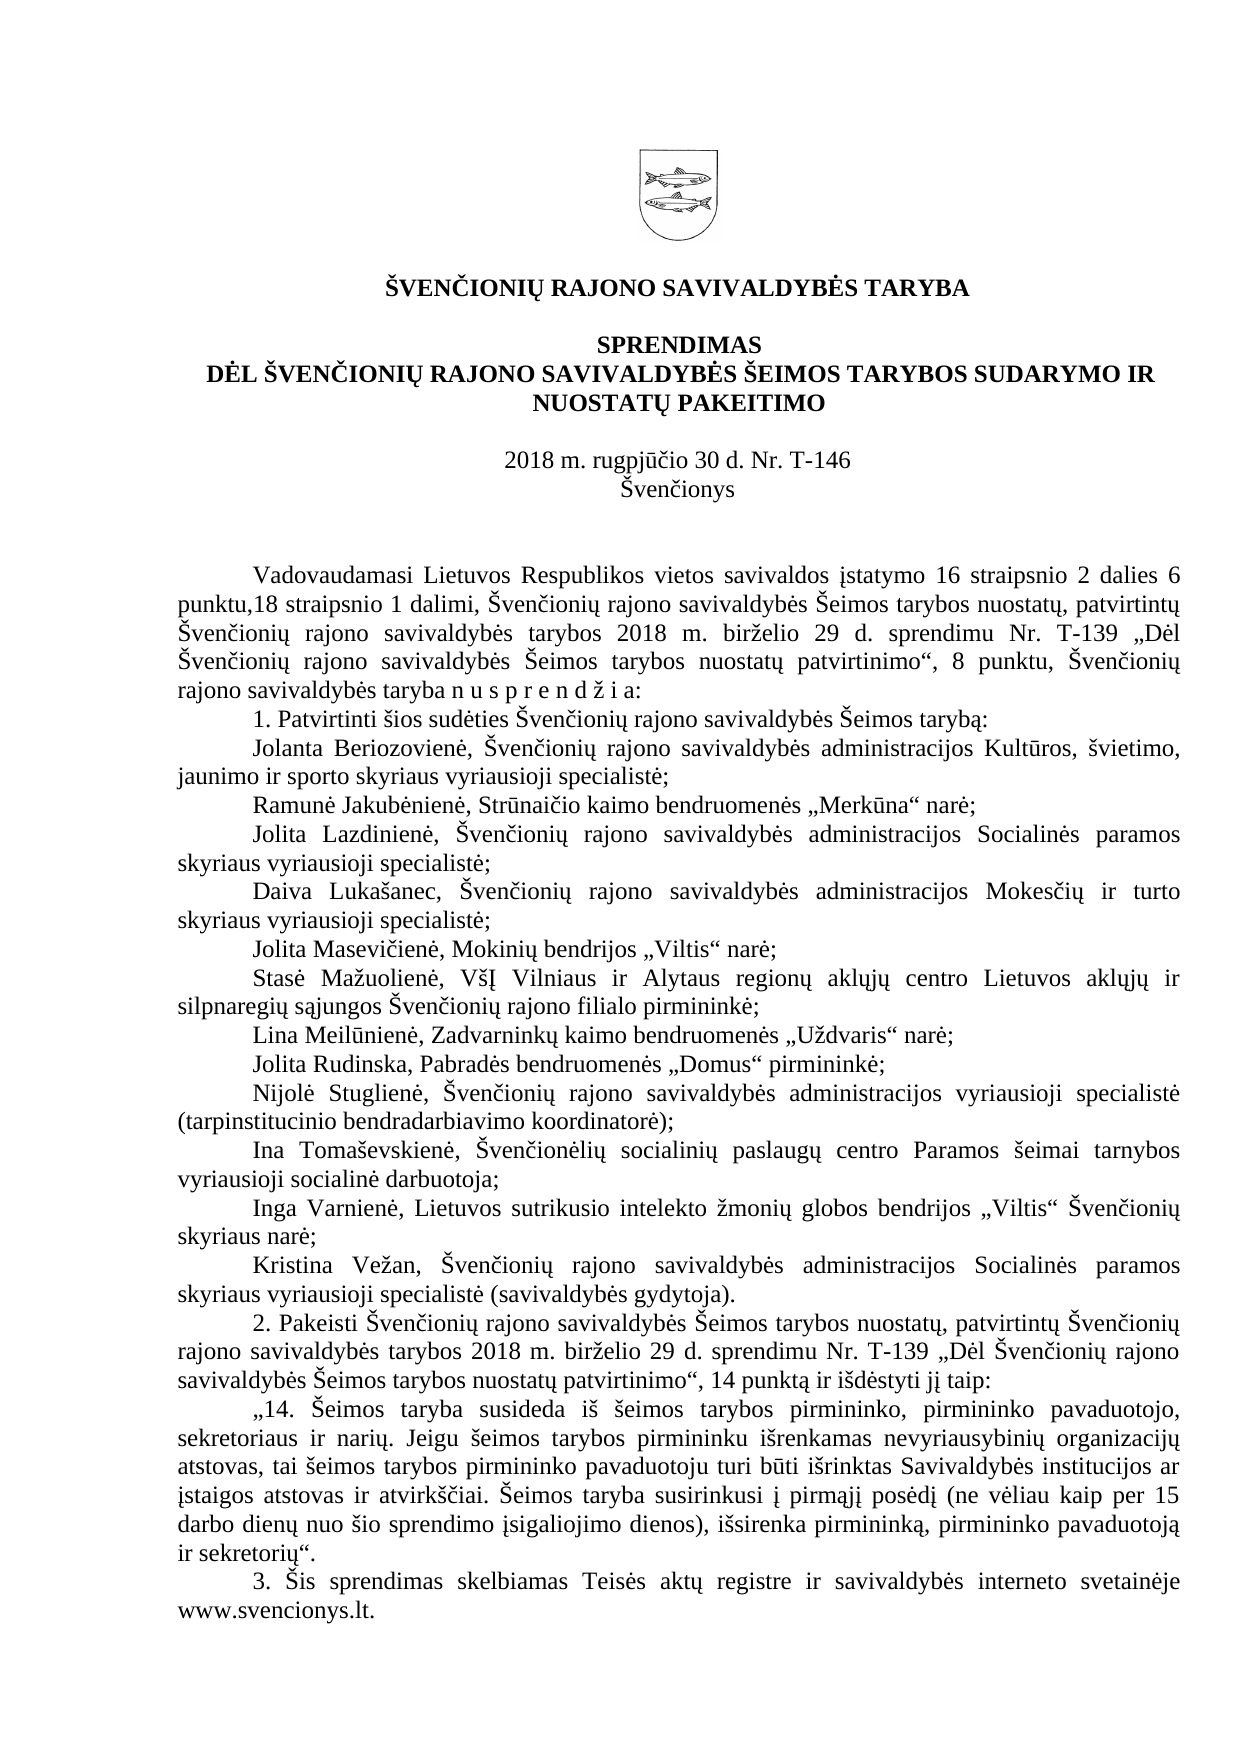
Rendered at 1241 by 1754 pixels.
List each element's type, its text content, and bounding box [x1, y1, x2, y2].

text ŠVENČIONIŲ RAJONO SAVIVALDYBĖS TARYBA [174, 273, 1181, 301]
text Inga Varnienė, Lietuvos sutrikusio intelekto žmonių globos bendrijos „Viltis“ Švenčionių skyriaus narė; [177, 1193, 1181, 1250]
text Jolita Masevičienė, Mokinių bendrijos „Viltis“ narė; [177, 934, 1181, 963]
text 3. Šis sprendimas skelbiamas Teisės aktų registre ir savivaldybės interneto svetainėje www.svencionys.lt. [177, 1566, 1181, 1624]
text 1. Patvirtinti šios sudėties Švenčionių rajono savivaldybės Šeimos tarybą: [177, 704, 1181, 733]
text SPRENDIMAS [177, 330, 1181, 359]
text Ramunė Jakubėnienė, Strūnaičio kaimo bendruomenės „Merkūna“ narė; [177, 790, 1181, 819]
text 2. Pakeisti Švenčionių rajono savivaldybės Šeimos tarybos nuostatų, patvirtintų Švenčionių rajono savivaldybės tarybos 2018 m. birželio 29 d. sprendimu Nr. T-139 „Dėl Švenčionių rajono savivaldybės Šeimos tarybos nuostatų patvirtinimo“, 14 punktą ir išdėstyti jį taip: [177, 1308, 1181, 1394]
text Ina Tomaševskienė, Švenčionėlių socialinių paslaugų centro Paramos šeimai tarnybos vyriausioji socialinė darbuotoja; [177, 1135, 1181, 1193]
text Jolita Rudinska, Pabradės bendruomenės „Domus“ pirmininkė; [177, 1049, 1181, 1078]
text Vadovaudamasi Lietuvos Respublikos vietos savivaldos įstatymo 16 straipsnio 2 dalies 6 punktu,18 straipsnio 1 dalimi, Švenčionių rajono savivaldybės Šeimos tarybos nuostatų, patvirtintų Švenčionių rajono savivaldybės tarybos 2018 m. birželio 29 d. sprendimu Nr. T-139 „Dėl Švenčionių rajono savivaldybės Šeimos tarybos nuostatų patvirtinimo“, 8 punktu, Švenčionių rajono savivaldybės taryba n u s p r e n d ž i a: [177, 560, 1181, 704]
text Stasė Mažuolienė, VšĮ Vilniaus ir Alytaus regionų aklųjų centro Lietuvos aklųjų ir silpnaregių sąjungos Švenčionių rajono filialo pirmininkė; [177, 963, 1181, 1020]
text Jolita Lazdinienė, Švenčionių rajono savivaldybės administracijos Socialinės paramos skyriaus vyriausioji specialistė; [177, 819, 1181, 876]
text Daiva Lukašanec, Švenčionių rajono savivaldybės administracijos Mokesčių ir turto skyriaus vyriausioji specialistė; [177, 876, 1181, 934]
text Nijolė Stuglienė, Švenčionių rajono savivaldybės administracijos vyriausioji specialistė (tarpinstitucinio bendradarbiavimo koordinatorė); [177, 1078, 1181, 1135]
text „14. Šeimos taryba susideda iš šeimos tarybos pirmininko, pirmininko pavaduotojo, sekretoriaus ir narių. Jeigu šeimos tarybos pirmininku išrenkamas nevyriausybinių organizacijų atstovas, tai šeimos tarybos pirmininko pavaduotoju turi būti išrinktas Savivaldybės institucijos ar įstaigos atstovas ir atvirkščiai. Šeimos taryba susirinkusi į pirmąjį posėdį (ne vėliau kaip per 15 darbo dienų nuo šio sprendimo įsigaliojimo dienos), išsirenka pirmininką, pirmininko pavaduotoją ir sekretorių“. [177, 1394, 1181, 1566]
text DĖL ŠVENČIONIŲ RAJONO SAVIVALDYBĖS ŠEIMOS TARYBOS SUDARYMO IR NUOSTATŲ PAKEITIMO [177, 359, 1181, 416]
text Kristina Vežan, Švenčionių rajono savivaldybės administracijos Socialinės paramos skyriaus vyriausioji specialistė (savivaldybės gydytoja). [177, 1250, 1181, 1308]
text Lina Meilūnienė, Zadvarninkų kaimo bendruomenės „Uždvaris“ narė; [177, 1020, 1181, 1049]
text 2018 m. rugpjūčio 30 d. Nr. T-146 Švenčionys [174, 445, 1181, 503]
text Jolanta Beriozovienė, Švenčionių rajono savivaldybės administracijos Kultūros, švietimo, jaunimo ir sporto skyriaus vyriausioji specialistė; [177, 733, 1181, 790]
